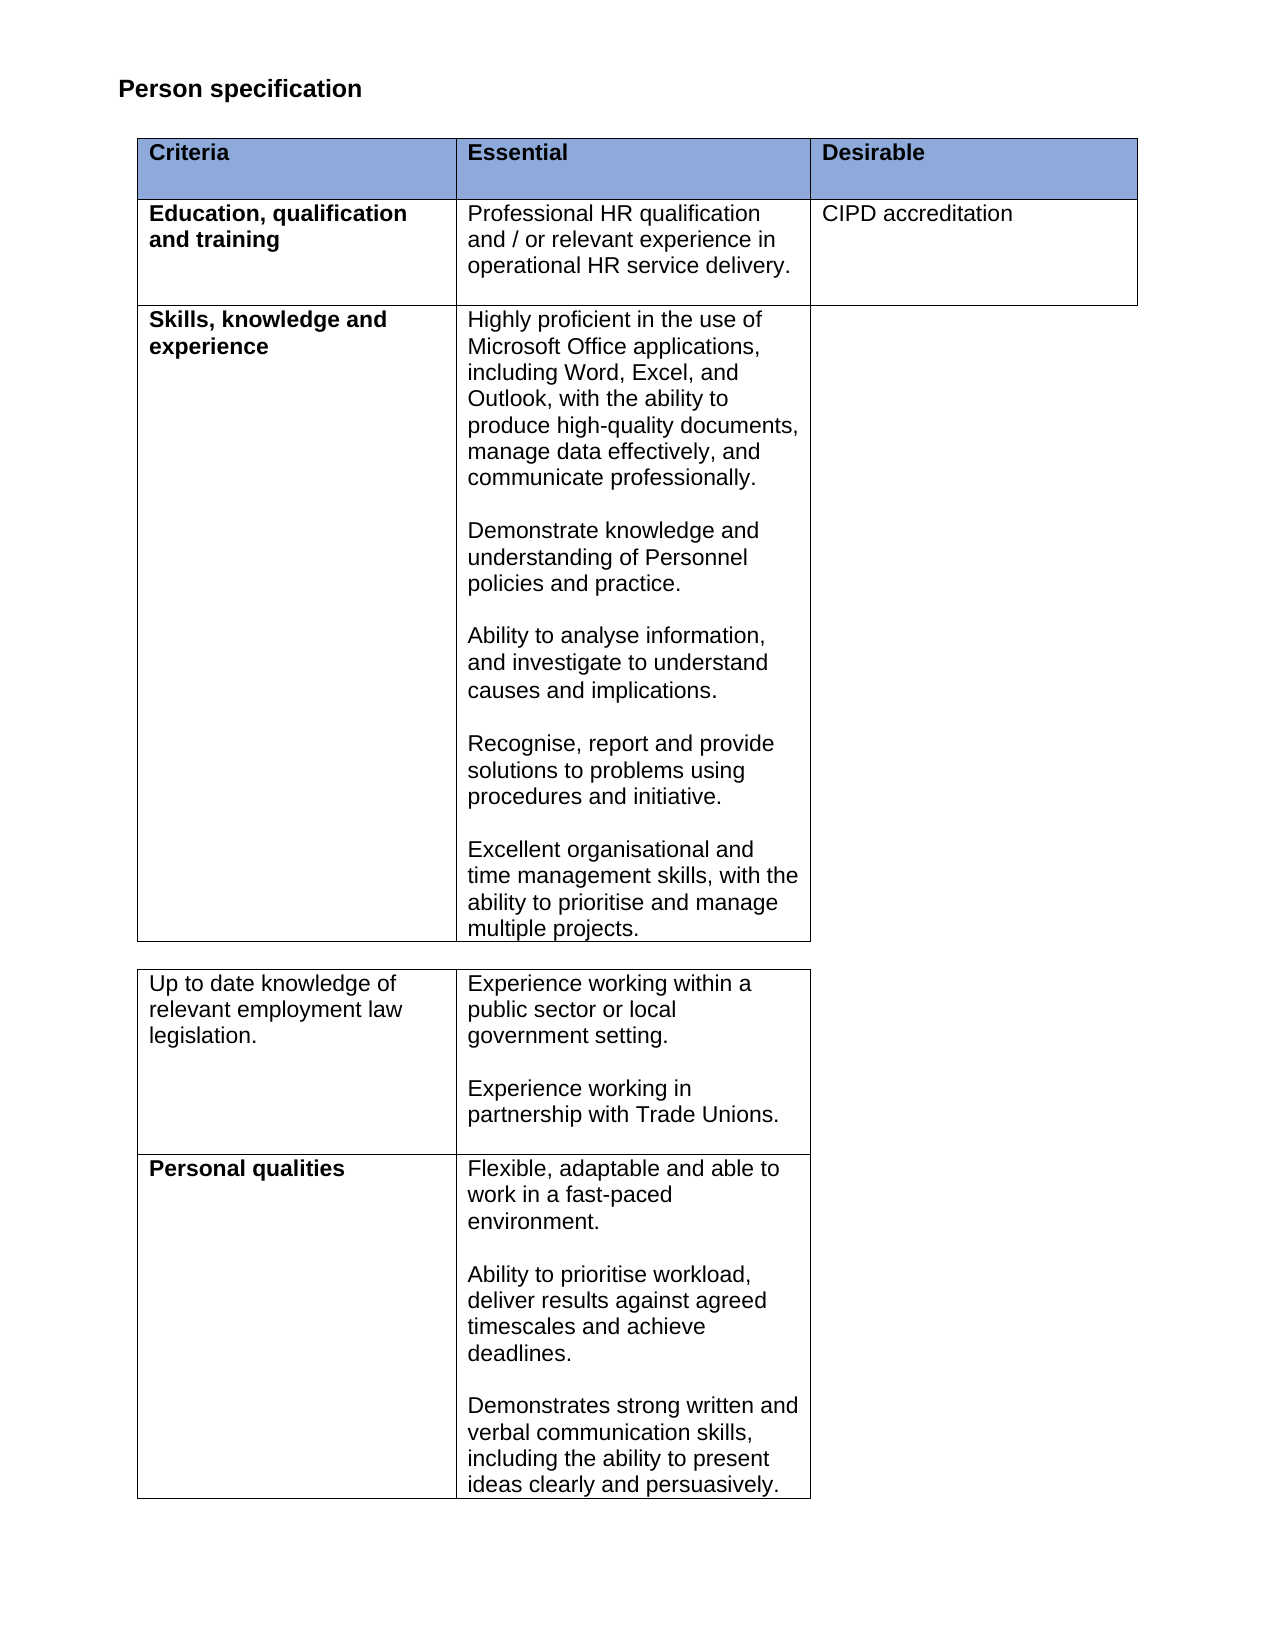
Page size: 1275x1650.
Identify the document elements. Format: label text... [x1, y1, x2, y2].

table_cell Skills, knowledge and experience [138, 306, 456, 941]
table_header Essential [457, 139, 810, 199]
table_header Up to date knowledge of relevant employment law legislation. [138, 970, 456, 1154]
subtitle Person specification [118, 74, 1157, 103]
table_header Desirable [811, 139, 1137, 199]
table_header Experience working within a public sector or local government setting. Experience working in partnership with Trade Unions. [457, 970, 810, 1154]
table_cell CIPD accreditation [811, 200, 1137, 305]
table_cell Personal qualities [138, 1155, 456, 1498]
table_cell Professional HR qualification and / or relevant experience in operational HR service delivery. [457, 200, 810, 305]
table_cell Flexible, adaptable and able to work in a fast-paced environment. Ability to prioritise workload, deliver results against agreed timescales and achieve deadlines. Demonstrates strong written and verbal communication skills, including the ability to present ideas clearly and persuasively. [457, 1155, 810, 1498]
table_cell Highly proficient in the use of Microsoft Office applications, including Word, Excel, and Outlook, with the ability to produce high-quality documents, manage data effectively, and communicate professionally. Demonstrate knowledge and understanding of Personnel policies and practice. Ability to analyse information, and investigate to understand causes and implications. Recognise, report and provide solutions to problems using procedures and initiative. Excellent organisational and time management skills, with the ability to prioritise and manage multiple projects. [457, 306, 810, 941]
table_header Criteria [138, 139, 456, 199]
table_cell Education, qualification and training [138, 200, 456, 305]
